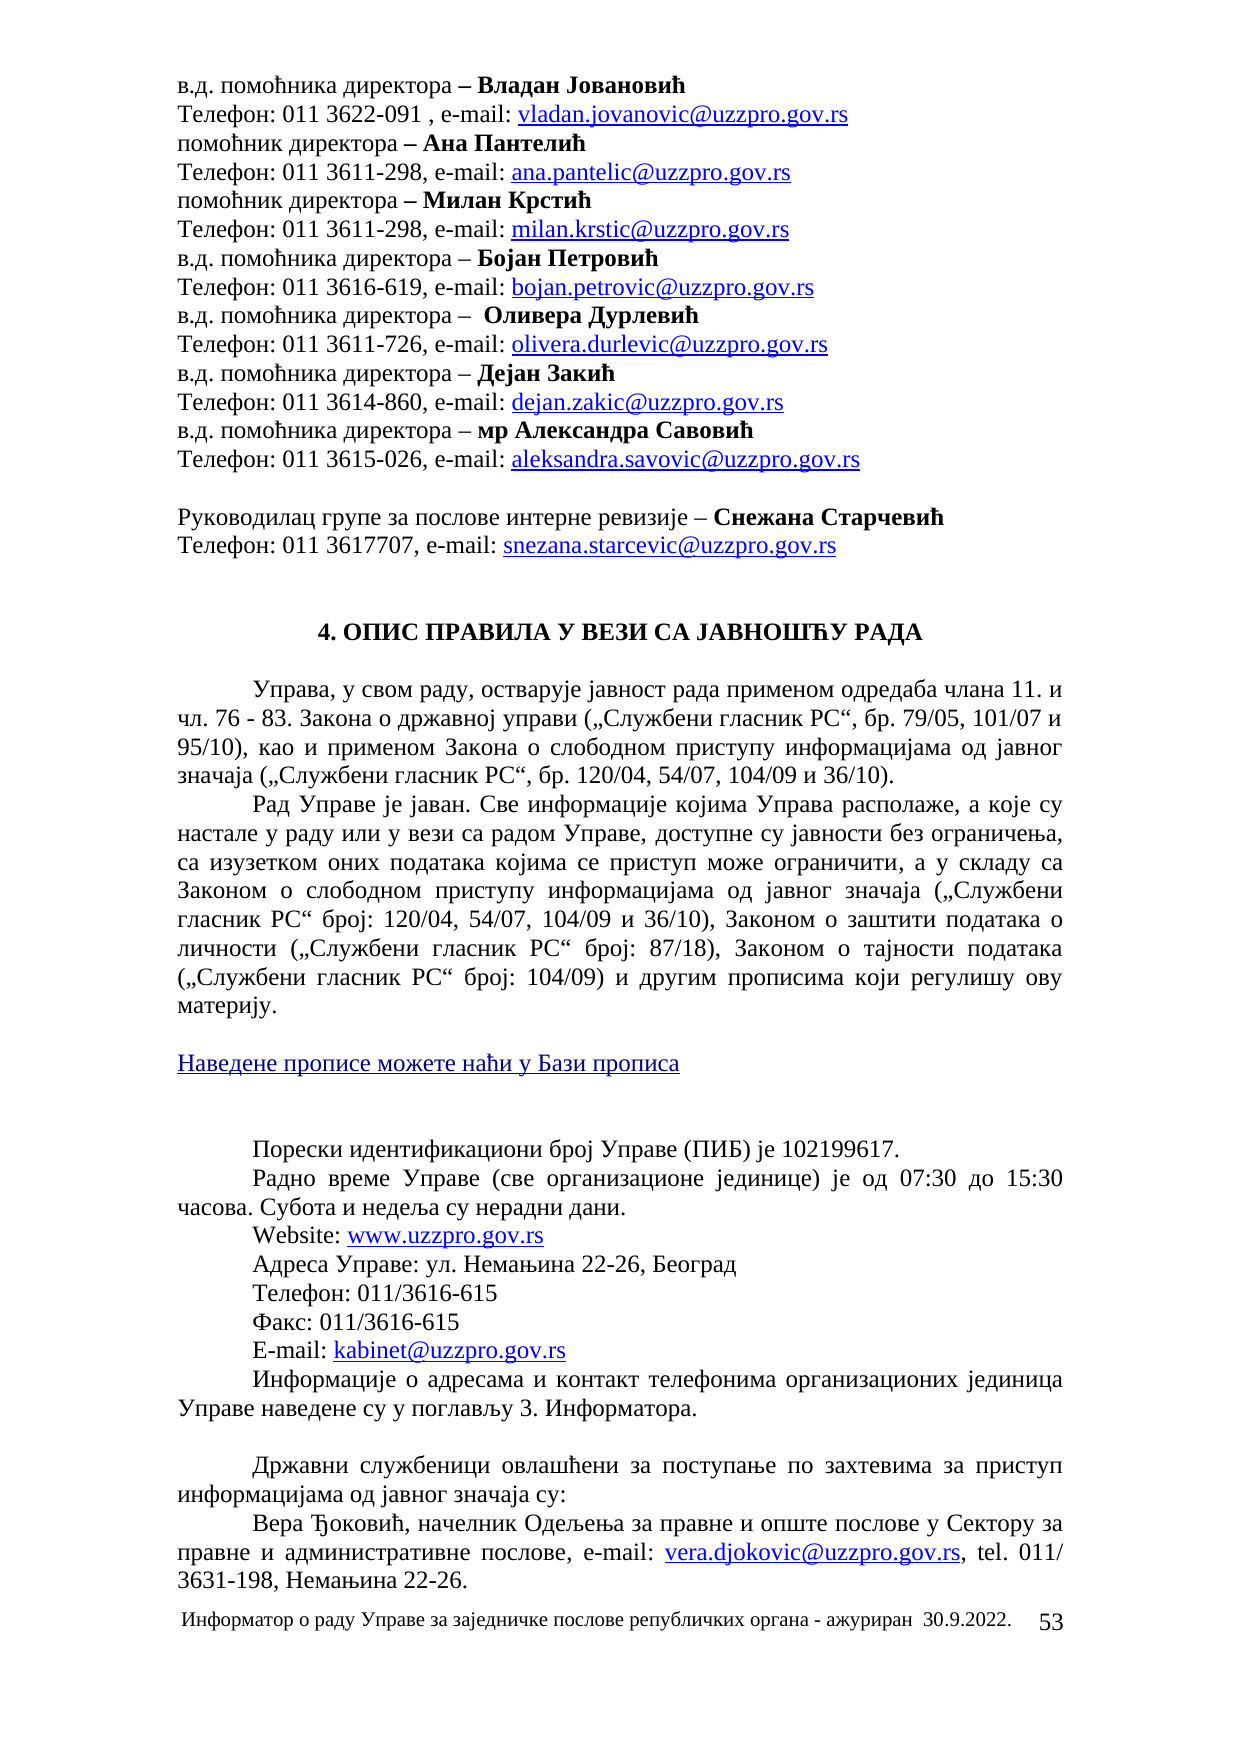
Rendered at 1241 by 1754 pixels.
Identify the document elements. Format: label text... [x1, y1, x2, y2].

text Телефон: 011 3611-298, e-mail: ana.pantelic@uzzpro.gov.rs [177, 157, 1063, 186]
text Website: www.uzzpro.gov.rs [177, 1221, 1063, 1249]
text Телефон: 011 3611-298, e-mail: milan.krstic@uzzpro.gov.rs [177, 214, 1063, 243]
text в.д. помоћника директора – мр Александра Савовић [177, 416, 1063, 444]
text Руководилац групе за послове интерне ревизије – Снежана Старчевић [177, 502, 1063, 531]
text в.д. помоћника директора – Владан Јовановић [177, 71, 1063, 99]
text Телефон: 011 3617707, e-mail: snezana.starcevic@uzzpro.gov.rs [177, 531, 1063, 559]
text Адреса Управе: ул. Немањина 22-26, Београд [177, 1249, 1063, 1278]
text помоћник директора – Милан Крстић [177, 186, 1063, 214]
text в.д. помоћника директора – Оливера Дурлевић [177, 301, 1063, 329]
text Телефон: 011 3614-860, e-mail: dejan.zakic@uzzpro.gov.rs [177, 387, 1063, 416]
text Телефон: 011 3622-091 , e-mail: vladan.jovanovic@uzzpro.gov.rs [177, 99, 1063, 128]
text помоћник директора – Ана Пантелић [177, 128, 1063, 157]
text Радно време Управе (све организационе јединице) је од 07:30 до 15:30 часова. Субота и недеља су нерадни дани. [177, 1163, 1063, 1221]
text Управа, у свом раду, остварује јавност рада применом одредаба члана 11. и чл. 76 - 83. Закона о државној управи („Службени гласник РС“, бр. 79/05, 101/07 и 95/10), као и применом Закона о слободном приступу информацијама од јавног значаја („Службени гласник РС“, бр. 120/04, 54/07, 104/09 и 36/10). [177, 674, 1063, 789]
text Државни службеници овлашћени за поступање по захтевима за приступ информацијама од јавног значаја су: [177, 1451, 1063, 1508]
text Е-mail: kabinet@uzzpro.gov.rs [177, 1336, 1063, 1364]
text Наведене прописе можете наћи у Бази прописа [177, 1048, 1063, 1077]
text в.д. помоћника директора – Бојан Петровић [177, 243, 1063, 272]
text Вера Ђоковић, начелник Одељења за правне и опште послове у Сектору за правне и административне послове, e-mail: vera.djokovic@uzzpro.gov.rs, tel. 011/ 3631-198, Немањина 22-26. [177, 1508, 1063, 1594]
text Информације о адресама и контакт телефонима организационих јединица Управе наведене су у поглављу 3. Информатора. [177, 1364, 1063, 1422]
text Телефон: 011 3611-726, e-mail: olivera.durlevic@uzzpro.gov.rs [177, 329, 1063, 358]
text Телефон: 011 3616-619, e-mail: bojan.petrovic@uzzpro.gov.rs [177, 272, 1063, 301]
text 4. ОПИС ПРАВИЛА У ВЕЗИ СА ЈАВНОШЋУ РАДА [177, 617, 1063, 646]
text Телефон: 011 3615-026, e-mail: aleksandra.savovic@uzzpro.gov.rs [177, 444, 1063, 473]
text Телефон: 011/3616-615 [177, 1278, 1063, 1307]
text Факс: 011/3616-615 [177, 1307, 1063, 1336]
text в.д. помоћника директора – Дејан Закић [177, 358, 1063, 387]
text Порески идентификациони број Управе (ПИБ) је 102199617. [177, 1134, 1063, 1163]
text Рад Управе је јаван. Све информације којима Управа располаже, а које су настале у раду или у вези са радом Управе, доступне су јавности без ограничења, са изузетком оних података којима се приступ може ограничити, а у складу са Законом о слободном приступу информацијама од јавног значаја („Службени гласник РС“ број: 120/04, 54/07, 104/09 и 36/10), Законом о заштити података о личности („Службени гласник РС“ број: 87/18), Законом о тајности података („Службени гласник РС“ број: 104/09) и другим прописима који регулишу ову материју. [177, 789, 1063, 1019]
